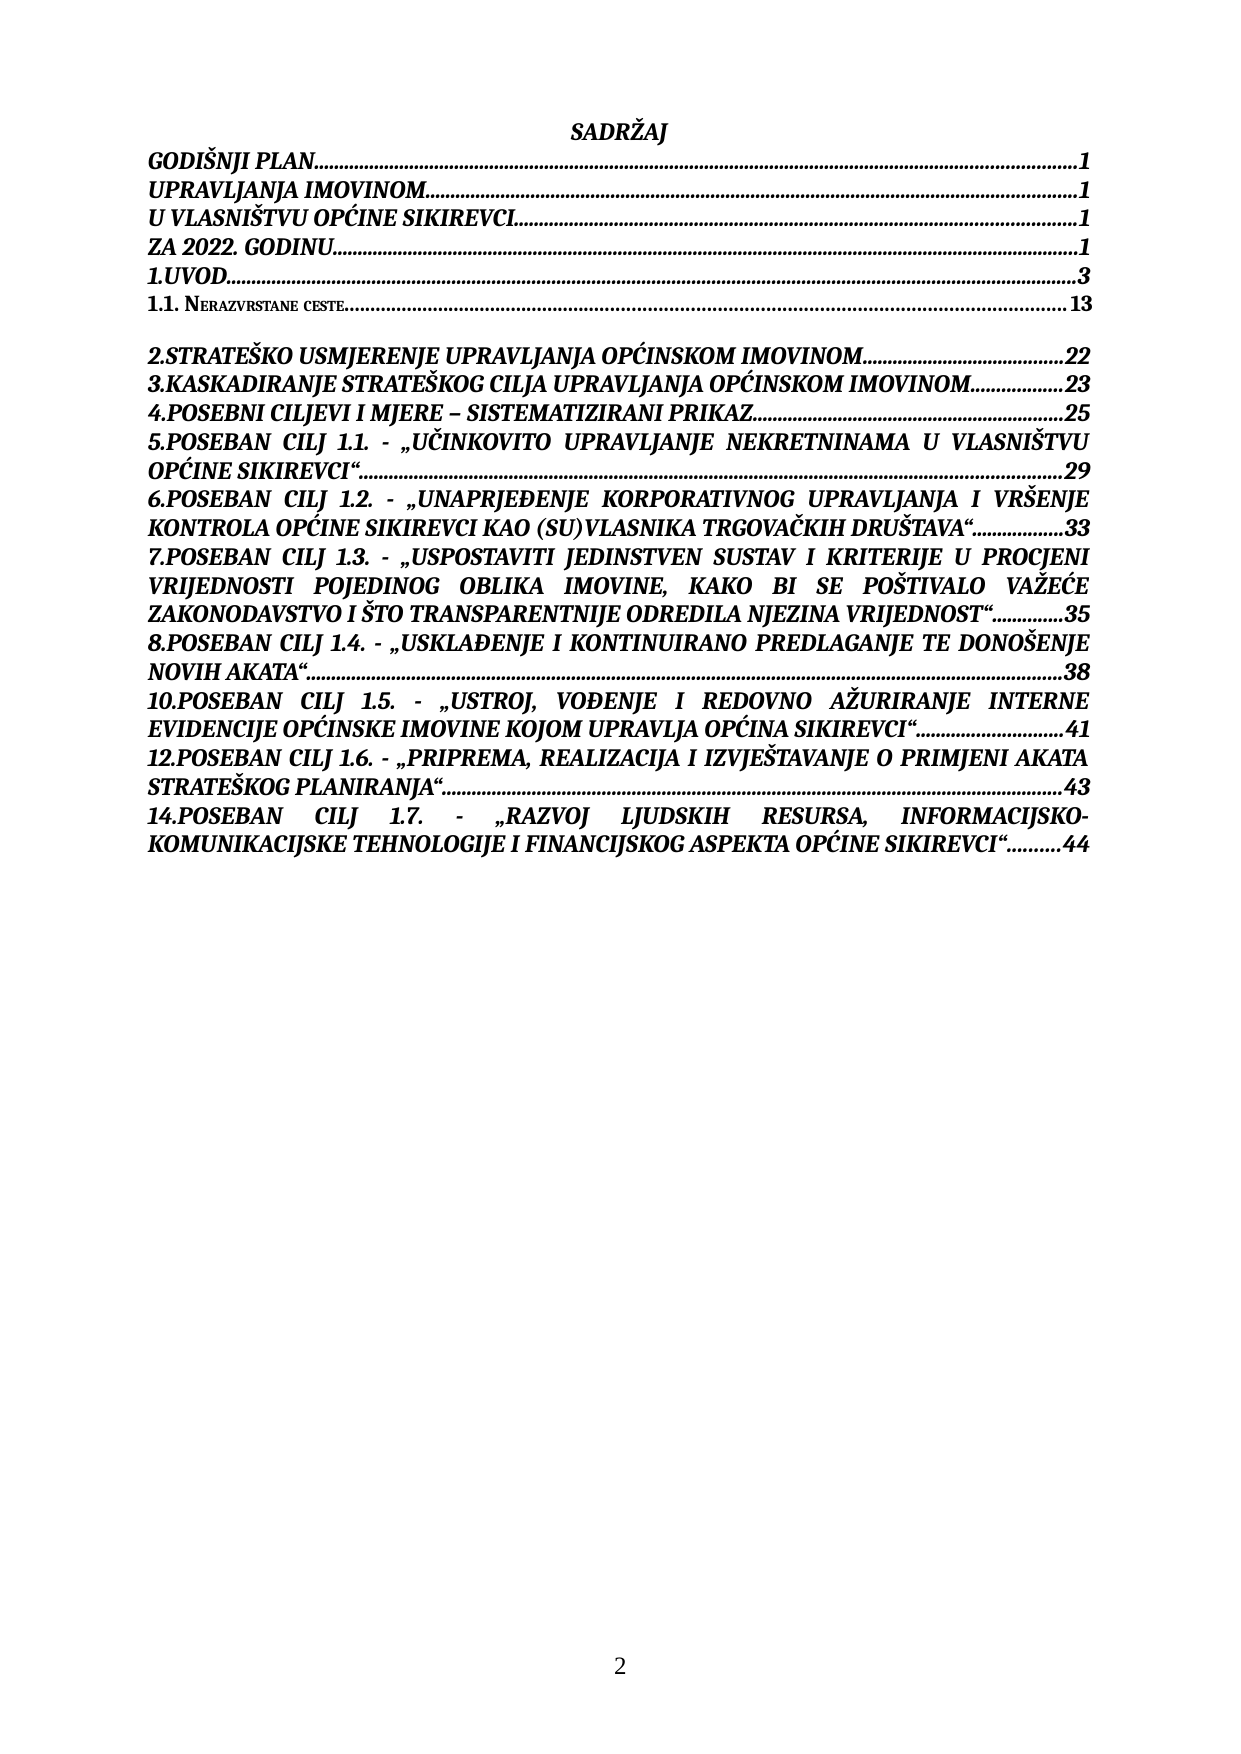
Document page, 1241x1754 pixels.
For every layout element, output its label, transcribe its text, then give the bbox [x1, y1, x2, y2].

text ZA 2022. GODINU 1 [148, 233, 1092, 262]
text 14.POSEBAN CILJ 1.7. - „Razvoj ljudskih resursa, informacijsko-komunikacijske tehnologije i financijskog aspekta Općine Sikirevci“ 44 [148, 802, 1092, 859]
text 5.POSEBAN CILJ 1.1. - „Učinkovito upravljanje nekretninama u vlasništvu Općine Sikirevci“ 29 [148, 428, 1092, 485]
text 1.UVOD 3 [148, 262, 1092, 291]
text 6.POSEBAN CILJ 1.2. - „Unaprjeđenje korporativnog upravljanja i vršenje kontrola Općine Sikirevci kao (su)vlasnika trgovačkih društava“ 33 [148, 485, 1092, 543]
text U VLASNIŠTVU OPĆINE SIKIREVCI 1 [148, 204, 1092, 233]
text GODIŠNJI PLAN 1 [148, 147, 1092, 176]
text 1.1. Nerazvrstane ceste 13 [148, 291, 1092, 317]
text 2.STRATEŠKO USMJERENJE UPRAVLJANJA OPĆINSKOM IMOVINOM 22 [148, 342, 1092, 370]
text 7.POSEBAN CILJ 1.3. - „Uspostaviti jedinstven sustav i kriterije u procjeni vrijednosti pojedinog oblika imovine, kako bi se poštivalo važeće zakonodavstvo i što transparentnije odredila njezina vrijednost“ 35 [148, 543, 1092, 629]
text 12.POSEBAN CILJ 1.6. - „Priprema, realizacija i izvještavanje o primjeni akata strateškog planiranja“ 43 [148, 744, 1092, 802]
text Sadržaj [148, 118, 1092, 147]
text 3.KASKADIRANJE STRATEŠKOG CILJA UPRAVLJANJA OPĆINSKOM IMOVINOM 23 [148, 370, 1092, 399]
text 4.POSEBNI CILJEVI I MJERE – SISTEMATIZIRANI PRIKAZ 25 [148, 399, 1092, 428]
text 8.POSEBAN CILJ 1.4. - „Usklađenje i kontinuirano predlaganje te donošenje novih akata“ 38 [148, 629, 1092, 687]
text 10.POSEBAN CILJ 1.5. - „Ustroj, vođenje i redovno ažuriranje interne evidencije općinske imovine kojom upravlja Općina Sikirevci“ 41 [148, 687, 1092, 744]
text UPRAVLJANJA IMOVINOM 1 [148, 176, 1092, 204]
